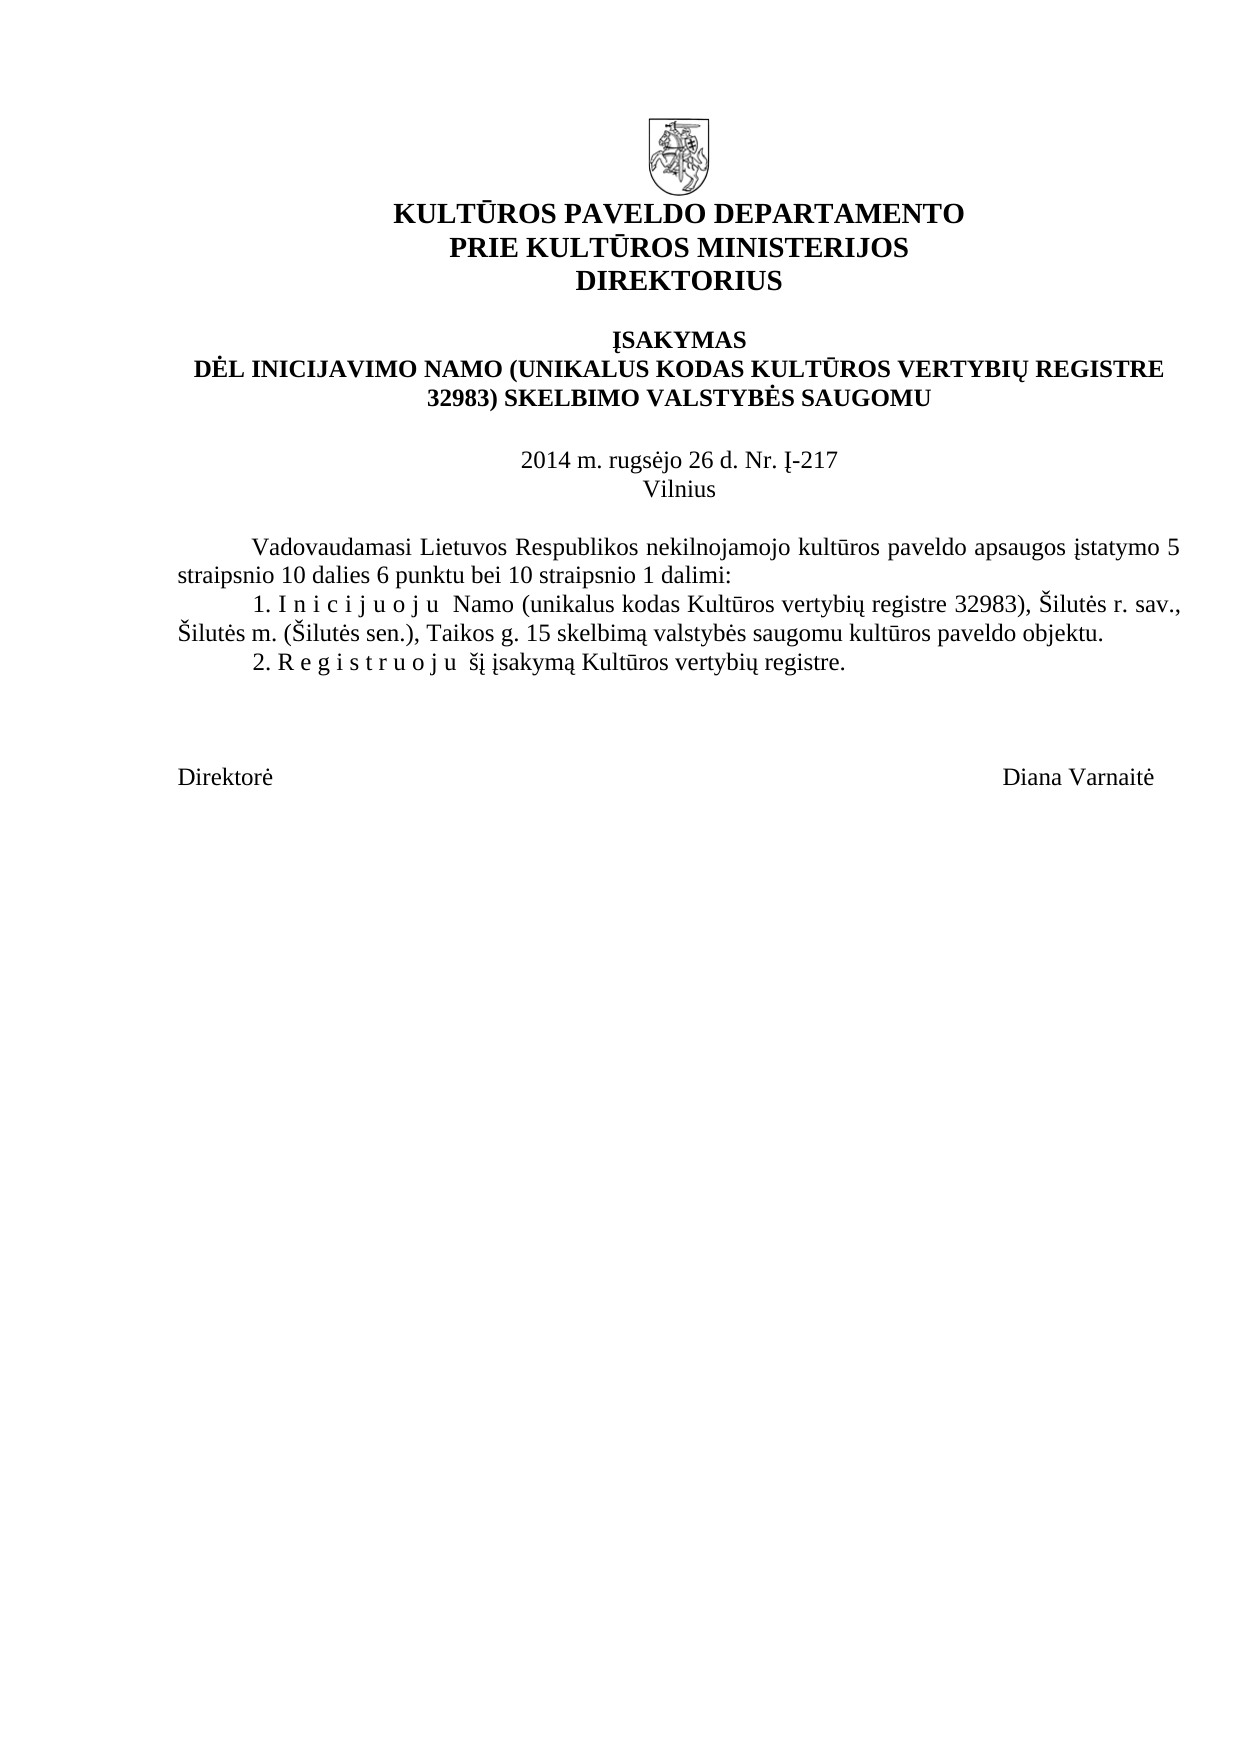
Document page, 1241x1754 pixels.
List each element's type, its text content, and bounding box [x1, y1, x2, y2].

text Direktorė Diana Varnaitė [177, 762, 1181, 790]
text KULTŪROS PAVELDO DEPARTAMENTO [177, 196, 1181, 230]
text DIREKTORIUS [177, 263, 1181, 297]
text 2. R e g i s t r u o j u šį įsakymą Kultūros vertybių registre. [177, 647, 1181, 675]
text 1. I n i c i j u o j u Namo (unikalus kodas Kultūros vertybių registre 32983), Šilutės r. sav., Šilutės m. (Šilutės sen.), Taikos g. 15 skelbimą valstybės saugomu kultūros paveldo objektu. [177, 589, 1181, 647]
text 2014 m. rugsėjo 26 d. Nr. Į-217 [177, 445, 1181, 474]
text ĮSAKYMAS [177, 326, 1181, 354]
text DĖL INICIJAVIMO NAMO (UNIKALUS KODAS KULTŪROS VERTYBIŲ REGISTRE 32983) SKELBIMO VALSTYBĖS SAUGOMU [177, 354, 1181, 412]
text Vilnius [177, 474, 1181, 503]
text PRIE KULTŪROS MINISTERIJOS [177, 230, 1181, 263]
text Vadovaudamasi Lietuvos Respublikos nekilnojamojo kultūros paveldo apsaugos įstatymo 5 straipsnio 10 dalies 6 punktu bei 10 straipsnio 1 dalimi: [177, 532, 1181, 589]
